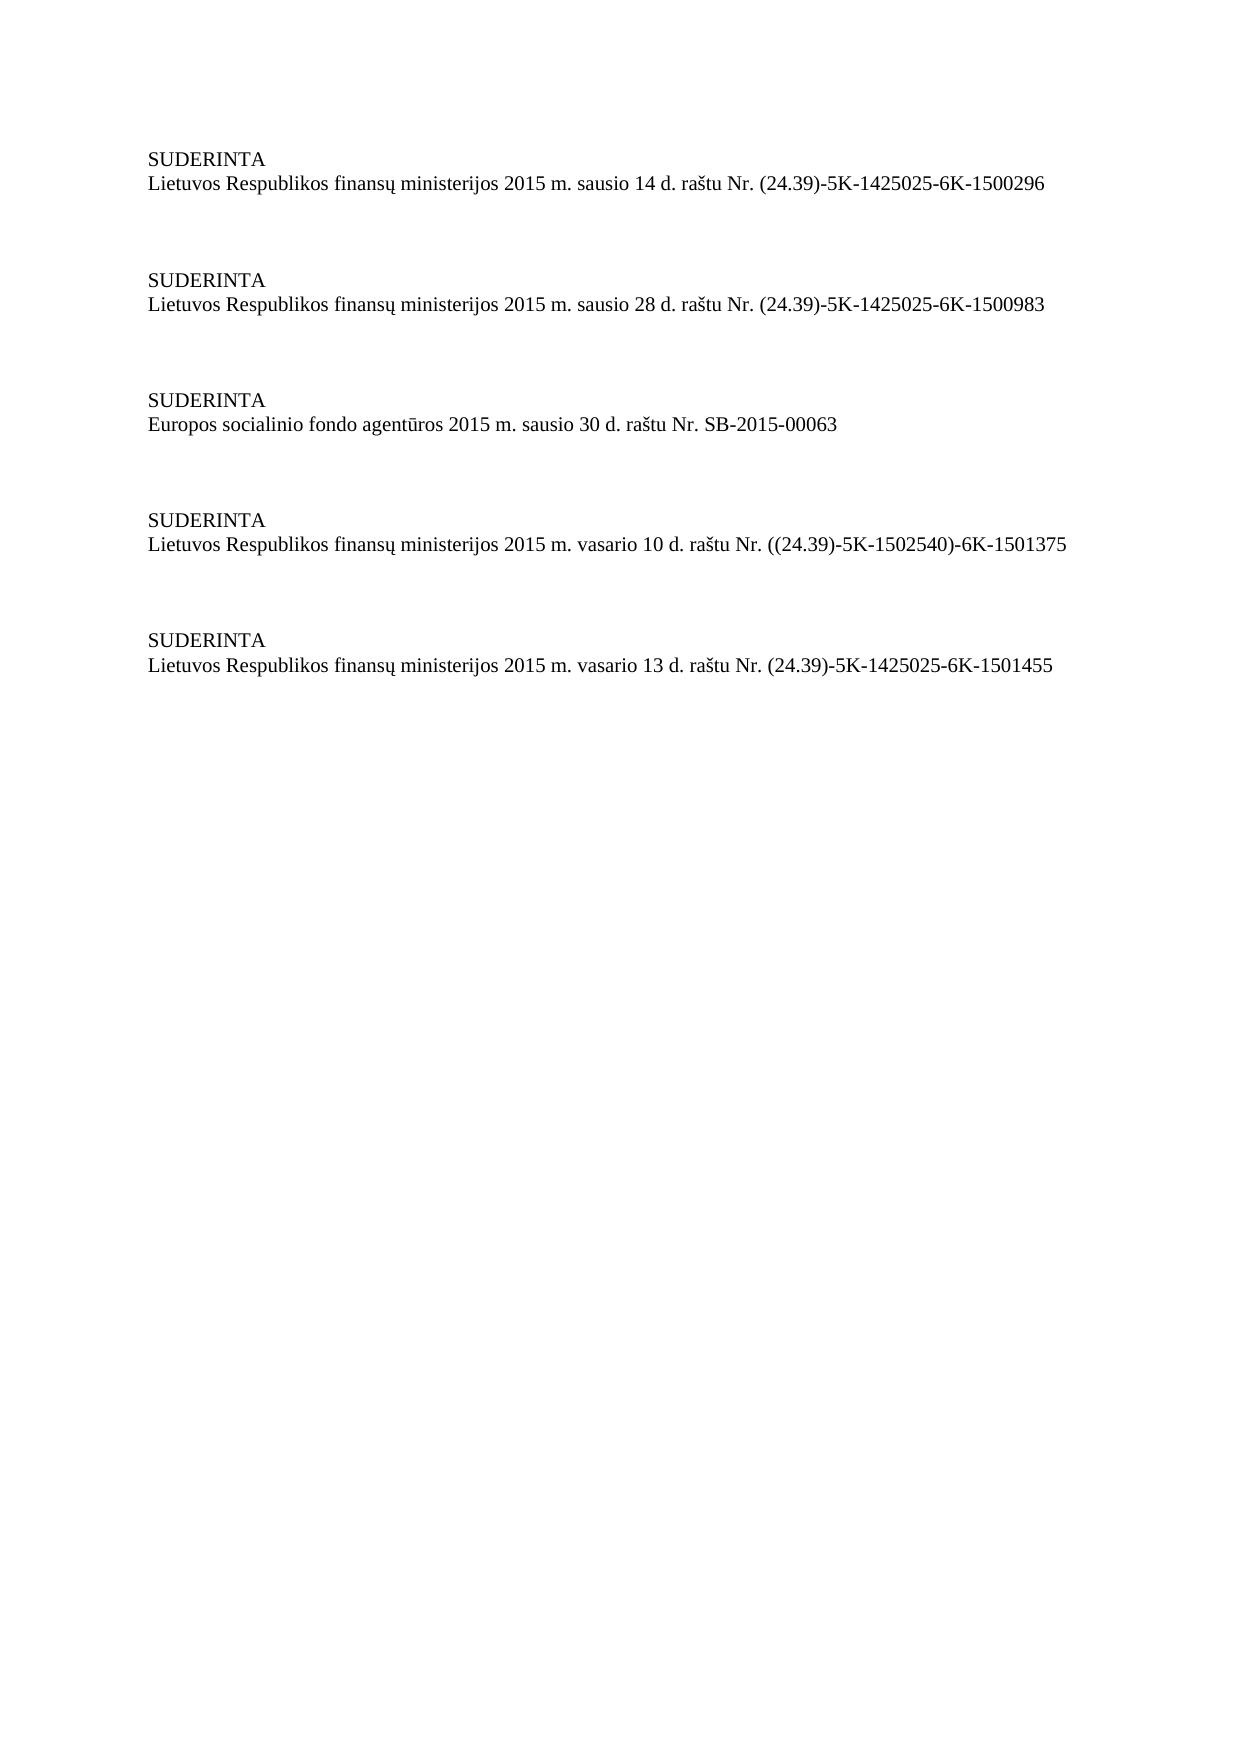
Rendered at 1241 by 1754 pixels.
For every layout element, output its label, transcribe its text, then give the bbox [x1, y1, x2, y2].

text Lietuvos Respublikos finansų ministerijos 2015 m. sausio 14 d. raštu Nr. (24.39)-5K-1425025-6K-1500296 [148, 171, 1167, 195]
text Lietuvos Respublikos finansų ministerijos 2015 m. vasario 10 d. raštu Nr. ((24.39)-5K-1502540)-6K-1501375 [148, 532, 1167, 556]
text SUDERINTA [148, 628, 1167, 652]
text Lietuvos Respublikos finansų ministerijos 2015 m. sausio 28 d. raštu Nr. (24.39)-5K-1425025-6K-1500983 [148, 292, 1167, 316]
text SUDERINTA [148, 267, 1167, 292]
text SUDERINTA [148, 147, 1167, 171]
text SUDERINTA [148, 508, 1167, 532]
text Lietuvos Respublikos finansų ministerijos 2015 m. vasario 13 d. raštu Nr. (24.39)-5K-1425025-6K-1501455 [148, 652, 1167, 677]
text Europos socialinio fondo agentūros 2015 m. sausio 30 d. raštu Nr. SB-2015-00063 [148, 412, 1167, 436]
text SUDERINTA [148, 388, 1167, 412]
